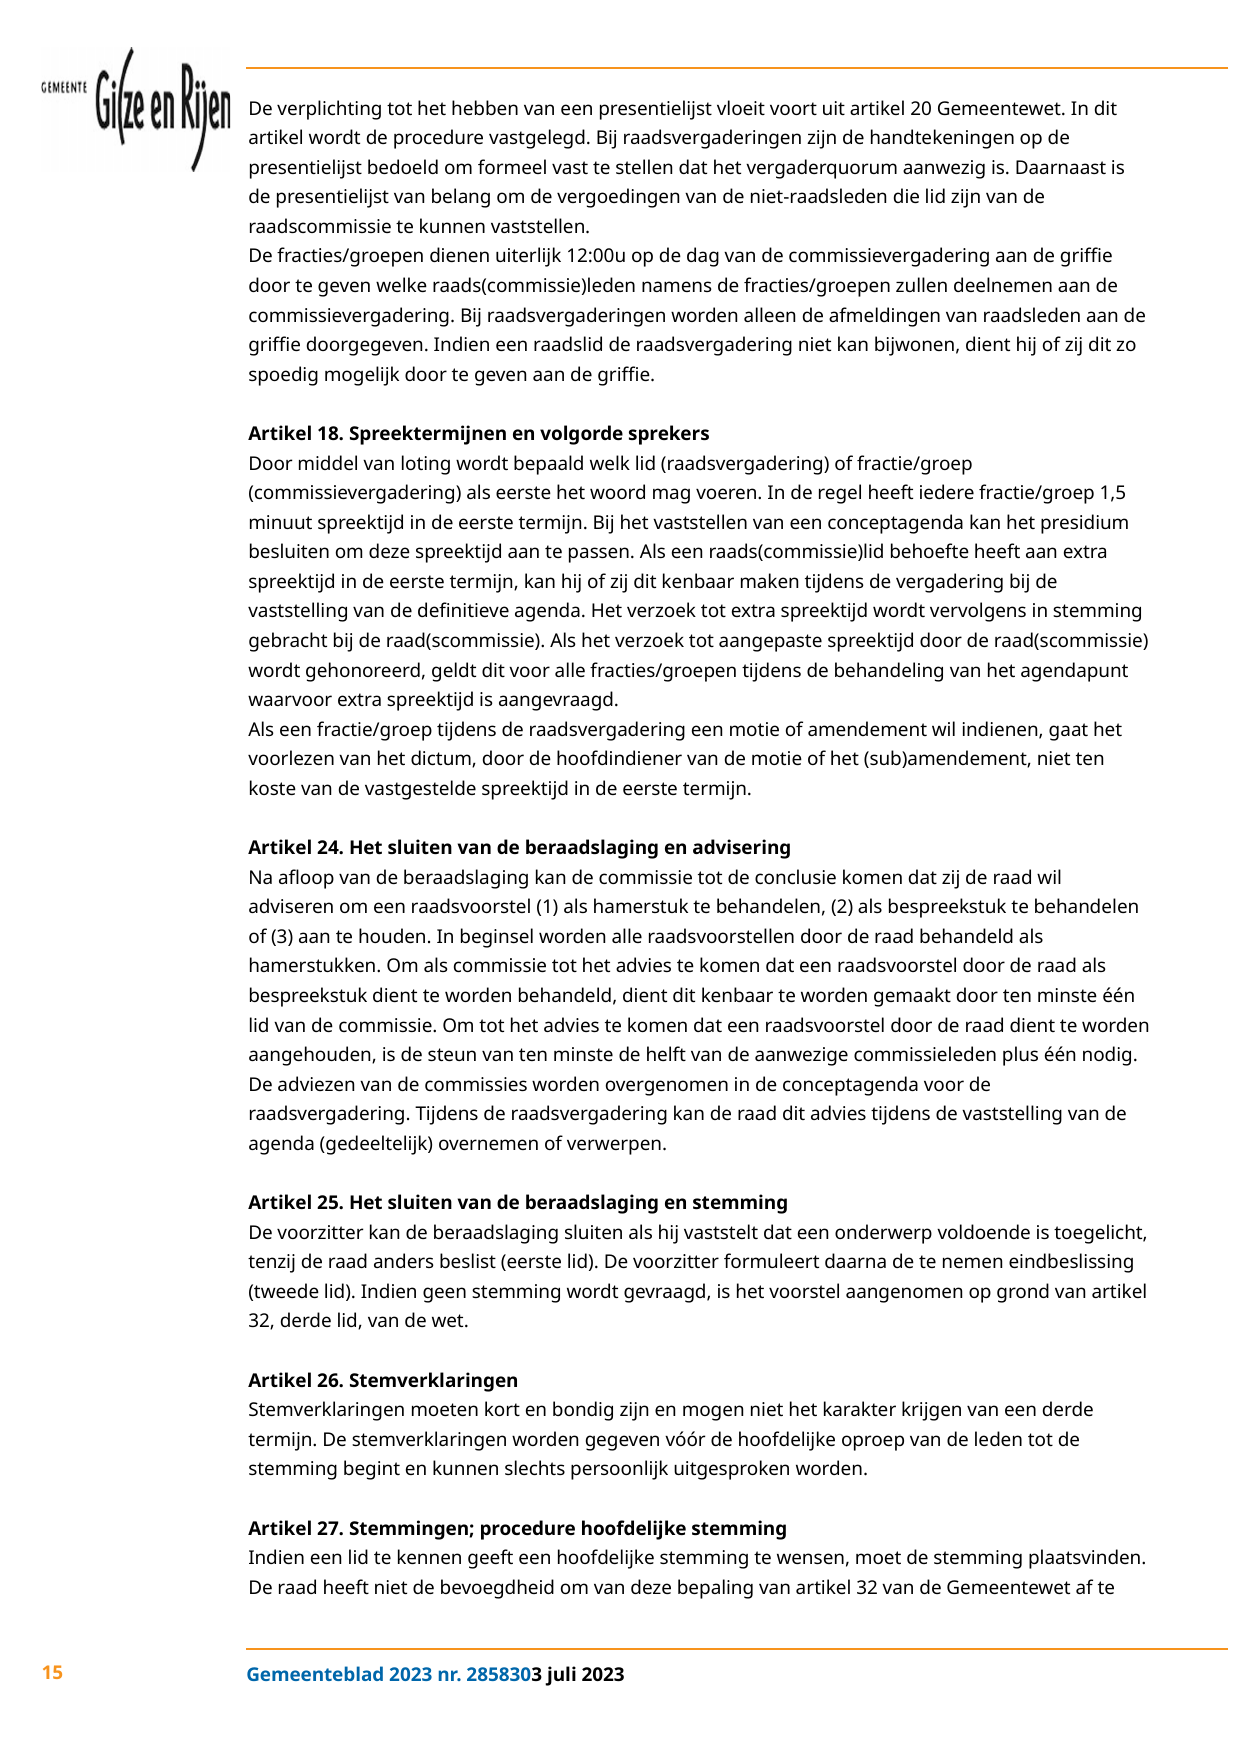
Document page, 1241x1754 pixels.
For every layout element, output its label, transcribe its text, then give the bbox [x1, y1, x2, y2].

text Indien een lid te kennen geeft een hoofdelijke stemming te wensen, moet de stemming plaatsvinden. De raad heeft niet de bevoegdheid om van deze bepaling van artikel 32 van de Gemeentewet af te [248, 1544, 1152, 1600]
text De voorzitter kan de beraadslaging sluiten als hij vaststelt dat een onderwerp voldoende is toegelicht, tenzij de raad anders beslist (eerste lid). De voorzitter formuleert daarna de te nemen eindbeslissing (tweede lid). Indien geen stemming wordt gevraagd, is het voorstel aangenomen op grond van artikel 32, derde lid, van de wet. [248, 1219, 1152, 1333]
text Als een fractie/groep tijdens de raadsvergadering een motie of amendement wil indienen, gaat het voorlezen van het dictum, door de hoofdindiener van de motie of het (sub)amendement, niet ten koste van de vastgestelde spreektijd in de eerste termijn. [248, 716, 1152, 801]
text De adviezen van de commissies worden overgenomen in de conceptagenda voor de raadsvergadering. Tijdens de raadsvergadering kan de raad dit advies tijdens de vaststelling van de agenda (gedeeltelijk) overnemen of verwerpen. [248, 1071, 1152, 1156]
text Artikel 25. Het sluiten van de beraadslaging en stemming [248, 1189, 1152, 1215]
text Artikel 27. Stemmingen; procedure hoofdelijke stemming [248, 1515, 1152, 1541]
text De fracties/groepen dienen uiterlijk 12:00u op de dag van de commissievergadering aan de griffie door te geven welke raads(commissie)leden namens de fracties/groepen zullen deelnemen aan de commissievergadering. Bij raadsvergaderingen worden alleen de afmeldingen van raadsleden aan de griffie doorgegeven. Indien een raadslid de raadsvergadering niet kan bijwonen, dient hij of zij dit zo spoedig mogelijk door te geven aan de griffie. [248, 243, 1152, 387]
text Artikel 18. Spreektermijnen en volgorde sprekers [248, 420, 1152, 446]
picture [41, 47, 231, 172]
text Stemverklaringen moeten kort en bondig zijn en mogen niet het karakter krijgen van een derde termijn. De stemverklaringen worden gegeven vóór de hoofdelijke oproep van de leden tot de stemming begint en kunnen slechts persoonlijk uitgesproken worden. [248, 1396, 1152, 1481]
text Artikel 24. Het sluiten van de beraadslaging en advisering [248, 834, 1152, 860]
text Na afloop van de beraadslaging kan de commissie tot de conclusie komen dat zij de raad wil adviseren om een raadsvoorstel (1) als hamerstuk te behandelen, (2) als bespreekstuk te behandelen of (3) aan te houden. In beginsel worden alle raadsvoorstellen door de raad behandeld als hamerstukken. Om als commissie tot het advies te komen dat een raadsvoorstel door de raad als bespreekstuk dient te worden behandeld, dient dit kenbaar te worden gemaakt door ten minste één lid van de commissie. Om tot het advies te komen dat een raadsvoorstel door de raad dient te worden aangehouden, is de steun van ten minste de helft van de aanwezige commissieleden plus één nodig. [248, 864, 1152, 1067]
text De verplichting tot het hebben van een presentielijst vloeit voort uit artikel 20 Gemeentewet. In dit artikel wordt de procedure vastgelegd. Bij raadsvergaderingen zijn de handtekeningen op de presentielijst bedoeld om formeel vast te stellen dat het vergaderquorum aanwezig is. Daarnaast is de presentielijst van belang om de vergoedingen van de niet-raadsleden die lid zijn van de raadscommissie te kunnen vaststellen. [248, 95, 1152, 239]
text Artikel 26. Stemverklaringen [248, 1367, 1152, 1393]
text Door middel van loting wordt bepaald welk lid (raadsvergadering) of fractie/groep (commissievergadering) als eerste het woord mag voeren. In de regel heeft iedere fractie/groep 1,5 minuut spreektijd in de eerste termijn. Bij het vaststellen van een conceptagenda kan het presidium besluiten om deze spreektijd aan te passen. Als een raads(commissie)lid behoefte heeft aan extra spreektijd in de eerste termijn, kan hij of zij dit kenbaar maken tijdens de vergadering bij de vaststelling van de definitieve agenda. Het verzoek tot extra spreektijd wordt vervolgens in stemming gebracht bij de raad(scommissie). Als het verzoek tot aangepaste spreektijd door de raad(scommissie) wordt gehonoreerd, geldt dit voor alle fracties/groepen tijdens de behandeling van het agendapunt waarvoor extra spreektijd is aangevraagd. [248, 450, 1152, 712]
